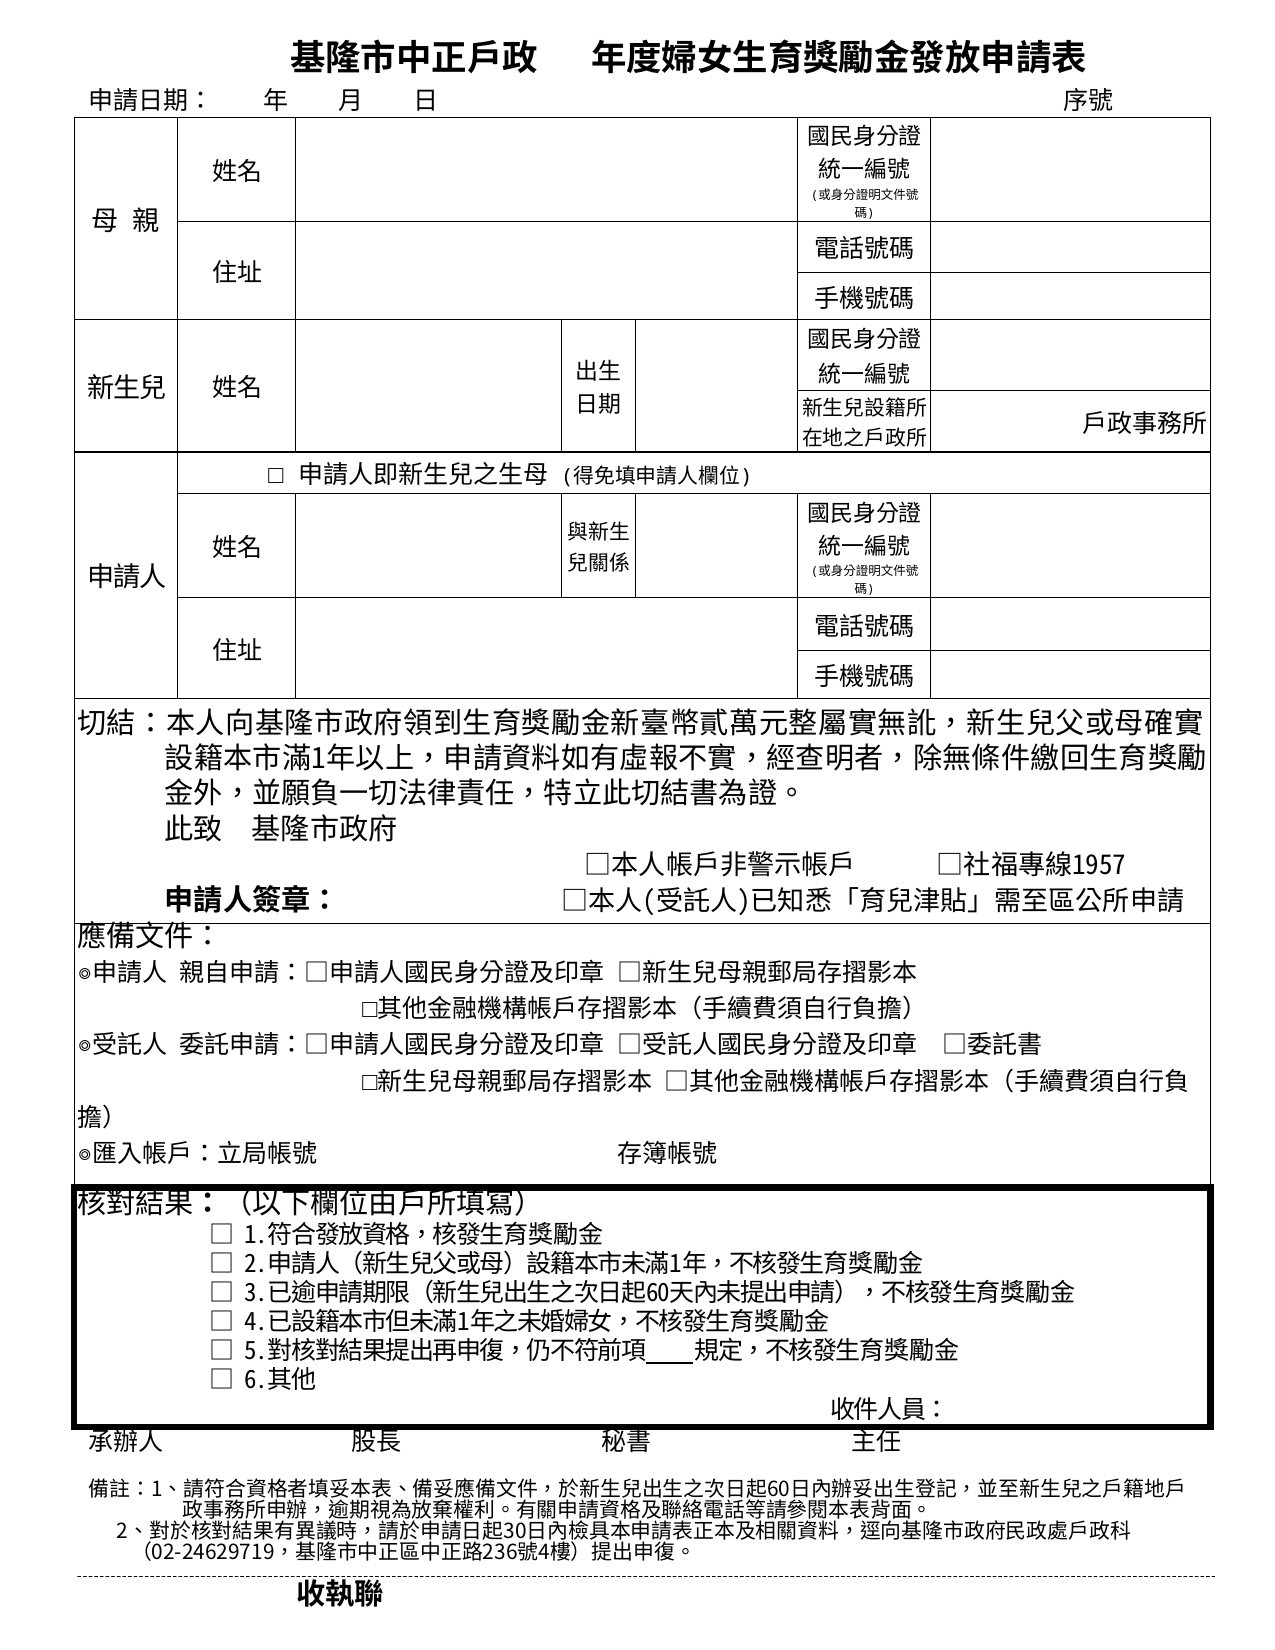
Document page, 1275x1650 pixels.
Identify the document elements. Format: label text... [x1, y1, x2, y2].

text 承辦人 股長 秘書 主任 [89, 1430, 1275, 1455]
table_cell [296, 598, 797, 698]
table_cell [296, 320, 561, 451]
table_cell [636, 320, 797, 451]
table_header [931, 118, 1210, 221]
table_cell 電話號碼 [798, 222, 930, 272]
table_cell [931, 273, 1210, 319]
text 基隆市中正戶政 年度婦女生育獎勵金發放申請表 [97, 29, 1275, 81]
table_cell 電話號碼 [798, 598, 930, 650]
table_cell [296, 494, 561, 597]
table_cell [931, 222, 1210, 272]
table_cell □ 申請人即新生兒之生母 (得免填申請人欄位) [178, 453, 1210, 493]
table_cell 應備文件： ◎申請人 親自申請：□申請人國民身分證及印章 □新生兒母親郵局存摺影本 □其他金融機構帳戶存摺影本（手續費須自行負擔） ◎受託人 委託申請：□申請人國民身分證及印章 □受託人國民身分證及印章 □委託書 □新生兒母親郵局存摺影本 □其他金融機構帳戶存摺影本（手續費須自行負擔） ◎匯入帳戶：立局帳號 存簿帳號 [75, 924, 1210, 1184]
table_cell [931, 651, 1210, 698]
table_cell 姓名 [178, 494, 295, 597]
table_cell 手機號碼 [798, 651, 930, 698]
text 申請日期： 年 月 日 序號 [89, 81, 1181, 117]
table_cell [636, 494, 797, 597]
text （02-24629719，基隆市中正區中正路236號4樓）提出申復。 [89, 1543, 1196, 1563]
table_cell 國民身分證 統一編號 [798, 320, 930, 390]
table_cell 申請人 [75, 453, 177, 698]
table_cell 國民身分證 統一編號 (或身分證明文件號碼) [798, 494, 930, 597]
table_cell 出生日期 [562, 320, 635, 451]
table_cell [931, 320, 1210, 390]
table_cell [931, 598, 1210, 650]
table_cell 手機號碼 [798, 273, 930, 319]
table_cell 新生兒設籍所在地之戶政所 [798, 391, 930, 451]
table_cell 新生兒 [75, 320, 177, 451]
table_header 國民身分證 統一編號 (或身分證明文件號碼) [798, 118, 930, 221]
table_cell 戶政事務所 [931, 391, 1210, 451]
table_cell [296, 222, 797, 319]
table_cell 住址 [178, 598, 295, 698]
table_cell 切結：本人向基隆市政府領到生育獎勵金新臺幣貳萬元整屬實無訛，新生兒父或母確實設籍本市滿1年以上，申請資料如有虛報不實，經查明者，除無條件繳回生育獎勵金外，並願負一切法律責任，特立此切結書為證。 此致 基隆市政府 □本人帳戶非警示帳戶 □社福專線1957 申請人簽章： □本人(受託人)已知悉「育兒津貼」需至區公所申請 [75, 699, 1210, 923]
table_cell 住址 [178, 222, 295, 319]
text 備註：1、請符合資格者填妥本表、備妥應備文件，於新生兒出生之次日起60日內辦妥出生登記，並至新生兒之戶籍地戶 [89, 1480, 1196, 1501]
table_cell [931, 494, 1210, 597]
table_header 母 親 [75, 118, 177, 319]
text 2、對於核對結果有異議時，請於申請日起30日內檢具本申請表正本及相關資料，逕向基隆市政府民政處戶政科 [89, 1522, 1196, 1543]
table_header 姓名 [178, 118, 295, 221]
text 收執聯 [89, 1584, 1196, 1609]
table_header [296, 118, 797, 221]
table_cell 姓名 [178, 320, 295, 451]
table_cell 核對結果：（以下欄位由戶所填寫） □ 1.符合發放資格，核發生育獎勵金 □ 2.申請人（新生兒父或母）設籍本市未滿1年，不核發生育獎勵金 □ 3.已逾申請期限（新生兒出生之次日起60天內未提出申請），不核發生育獎勵金 □ 4.已設籍本市但未滿1年之未婚婦女，不核發生育獎勵金 □ 5.對核對結果提出再申復，仍不符前項 規定，不核發生育獎勵金 □ 6.其他 收件人員： [77, 1191, 1207, 1424]
text 政事務所申辦，逾期視為放棄權利。有關申請資格及聯絡電話等請參閱本表背面。 [89, 1501, 1196, 1522]
table_cell 與新生兒關係 [562, 494, 635, 597]
